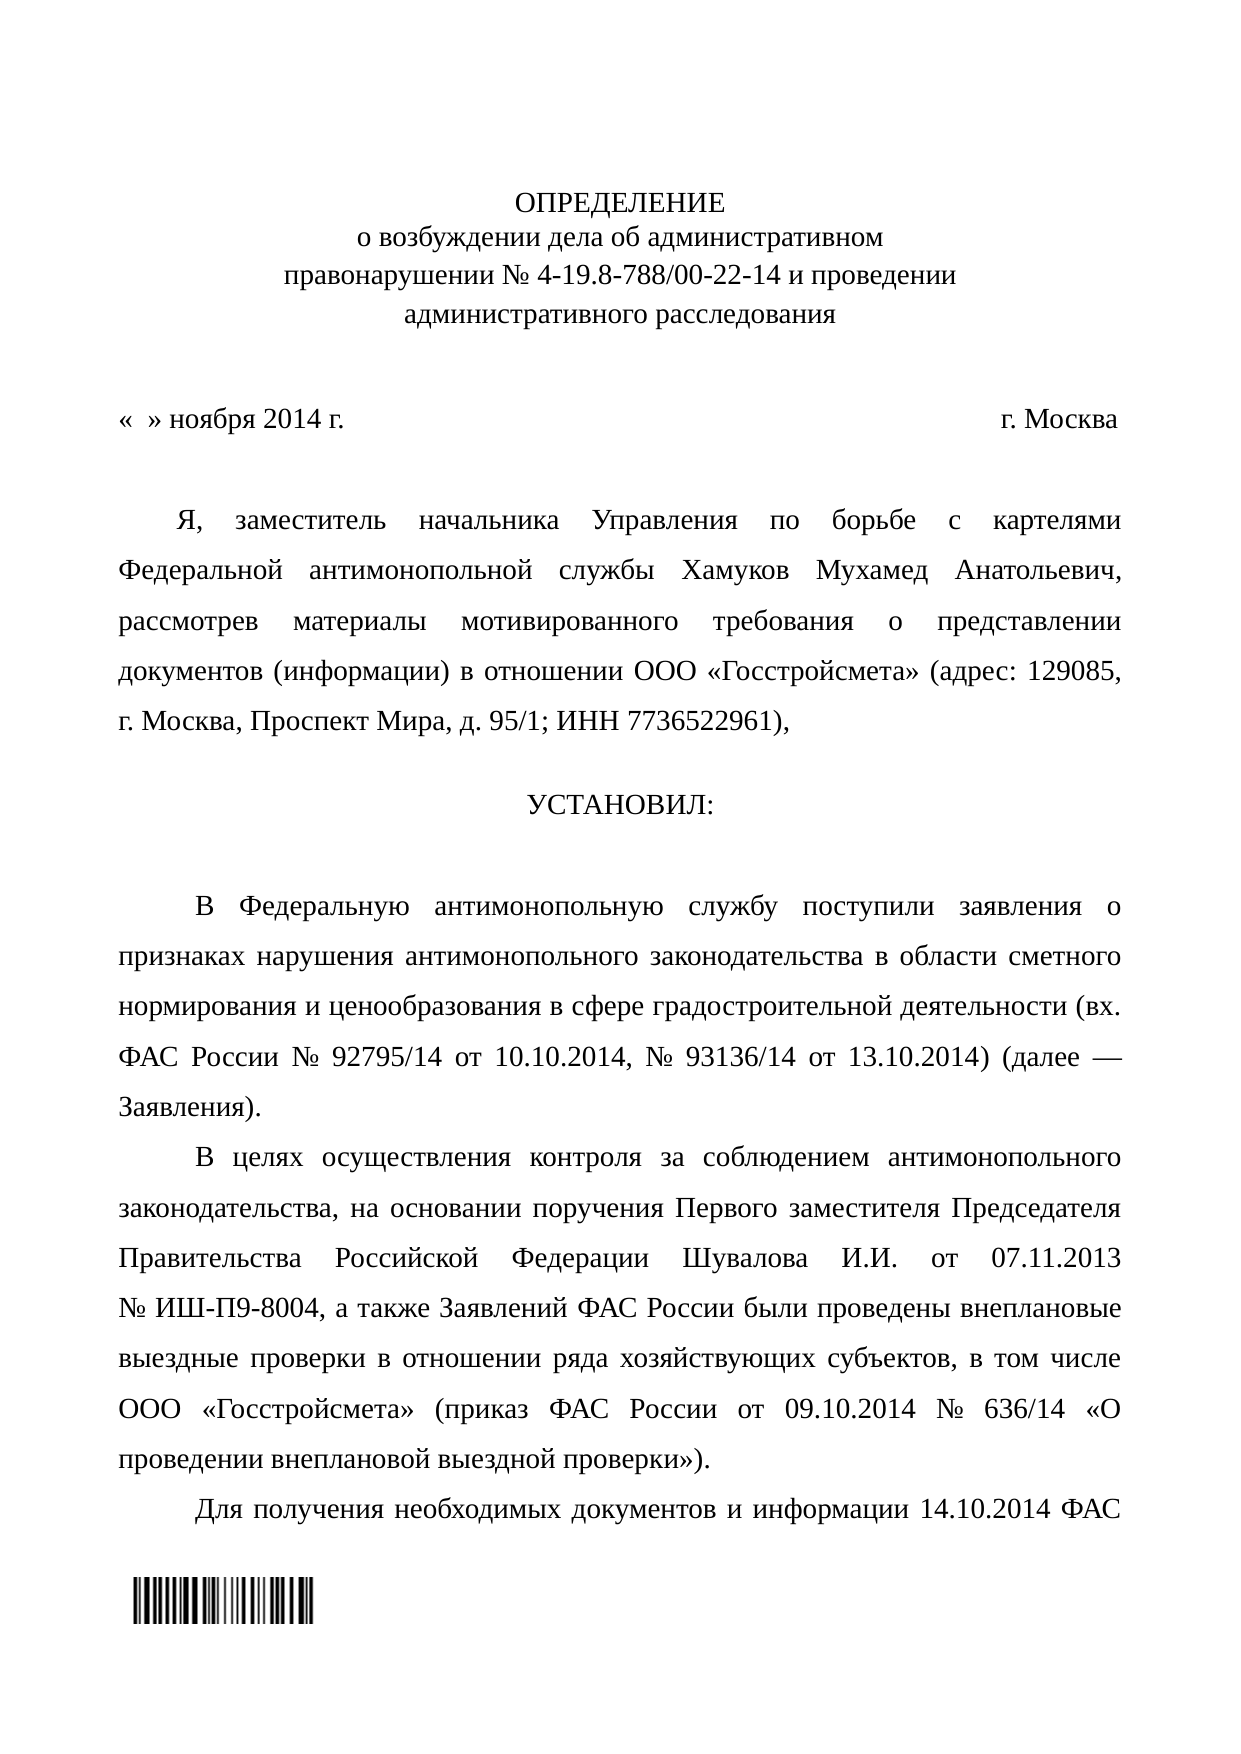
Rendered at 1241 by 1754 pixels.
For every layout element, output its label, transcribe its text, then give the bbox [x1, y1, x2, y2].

text о возбуждении дела об административном [118, 219, 1122, 252]
text В Федеральную антимонопольную службу поступили заявления о признаках нарушения антимонопольного законодательства в области сметного нормирования и ценообразования в сфере градостроительной деятельности (вх. ФАС России № 92795/14 от 10.10.2014, № 93136/14 от 13.10.2014) (далее — Заявления). [118, 888, 1122, 1123]
text УСТАНОВИЛ: [118, 787, 1122, 821]
text административного расследования [118, 296, 1122, 329]
picture [118, 1577, 331, 1624]
text В целях осуществления контроля за соблюдением антимонопольного законодательства, на основании поручения Первого заместителя Председателя Правительства Российской Федерации Шувалова И.И. от 07.11.2013 № ИШ-П9-8004, а также Заявлений ФАС России были проведены внеплановые выездные проверки в отношении ряда хозяйствующих субъектов, в том числе ООО «Госстройсмета» (приказ ФАС России от 09.10.2014 № 636/14 «О проведении внеплановой выездной проверки»). [118, 1139, 1122, 1475]
text ОПРЕДЕЛЕНИЕ [118, 185, 1122, 219]
text « » ноября 2014 г. г. Москва [118, 401, 1122, 435]
text Для получения необходимых документов и информации 14.10.2014 ФАС [118, 1492, 1122, 1525]
text правонарушении № 4-19.8-788/00-22-14 и проведении [118, 257, 1122, 291]
text Я, заместитель начальника Управления по борьбе с картелями Федеральной антимонопольной службы Хамуков Мухамед Анатольевич, рассмотрев материалы мотивированного требования о представлении документов (информации) в отношении ООО «Госстройсмета» (адрес: 129085, г. Москва, Проспект Мира, д. 95/1; ИНН 7736522961), [118, 502, 1122, 737]
